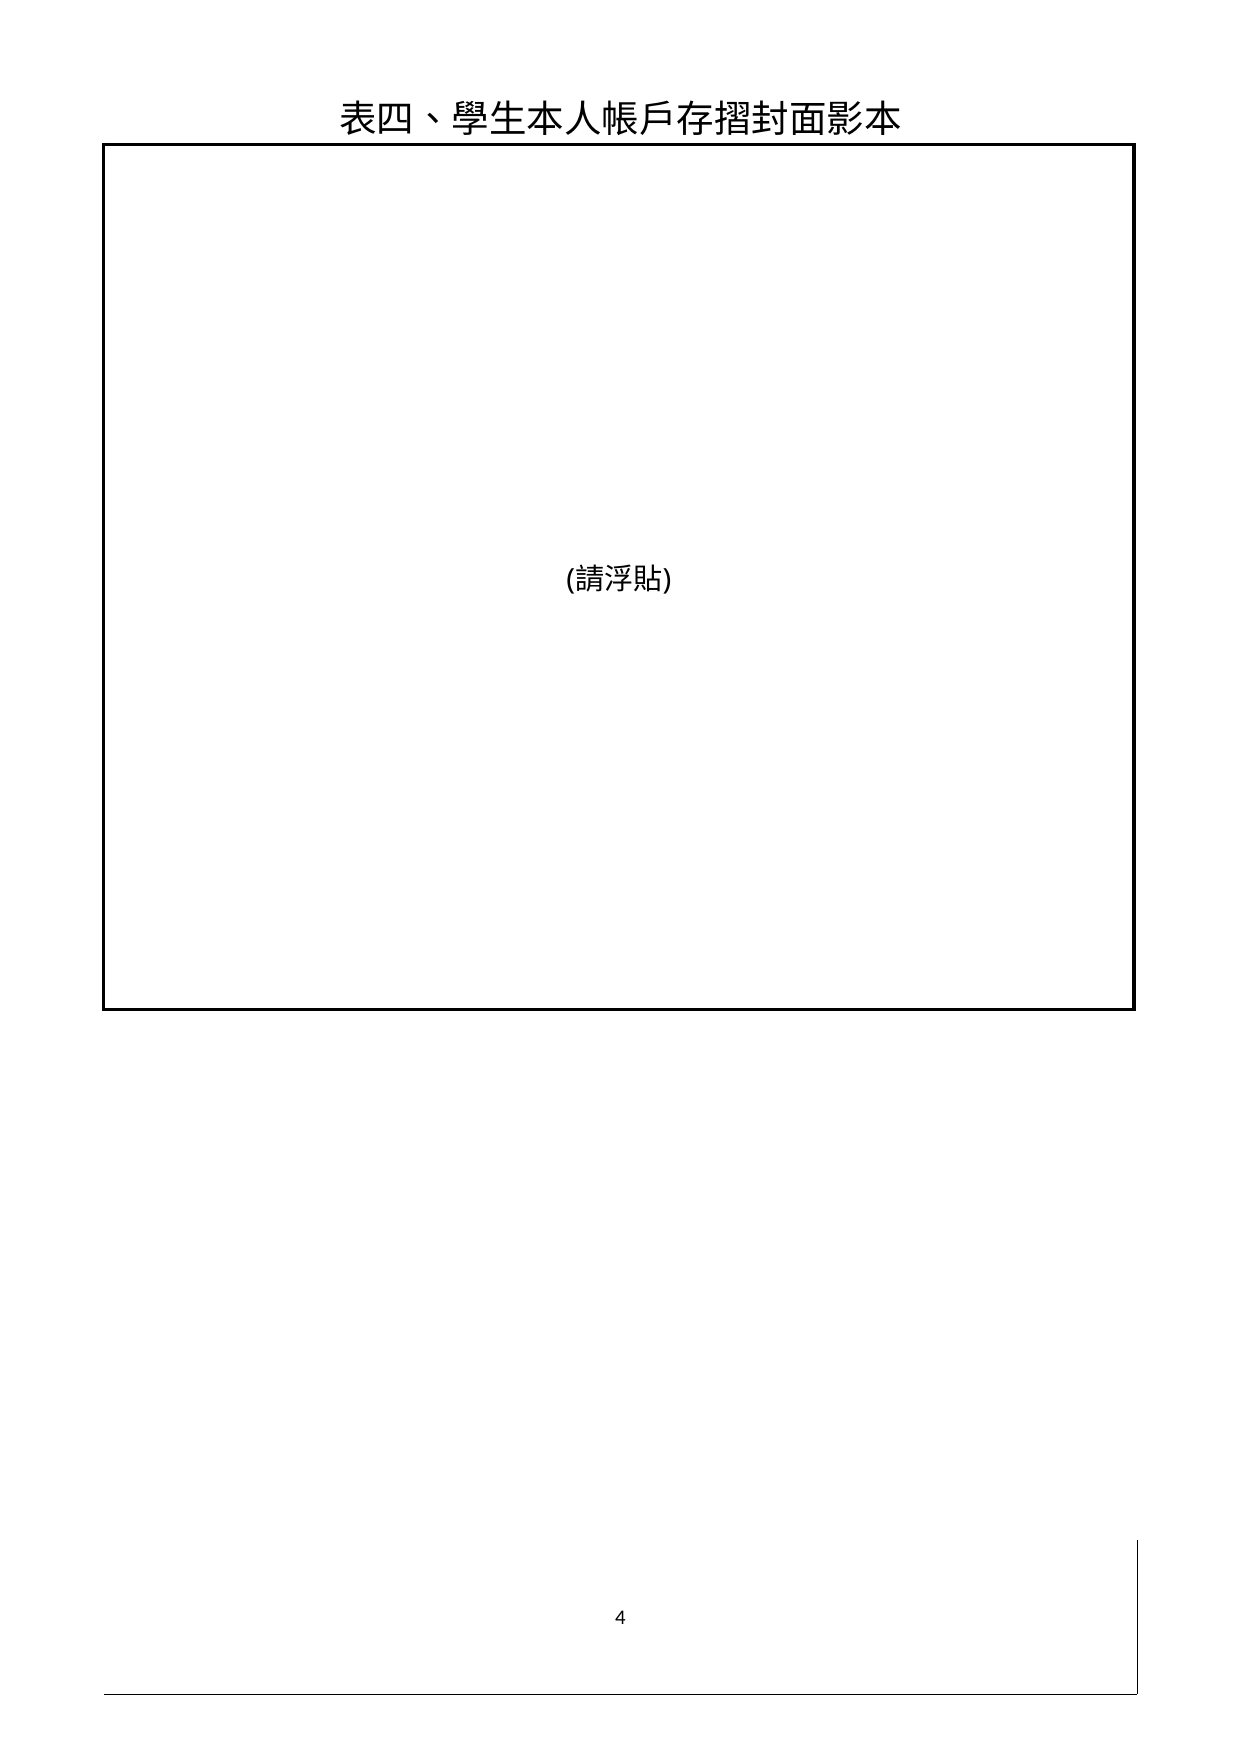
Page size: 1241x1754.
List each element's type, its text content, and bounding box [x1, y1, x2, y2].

text 表四、學生本人帳戶存摺封面影本 [103, 89, 1137, 143]
table_header (請浮貼) [105, 146, 1132, 1008]
